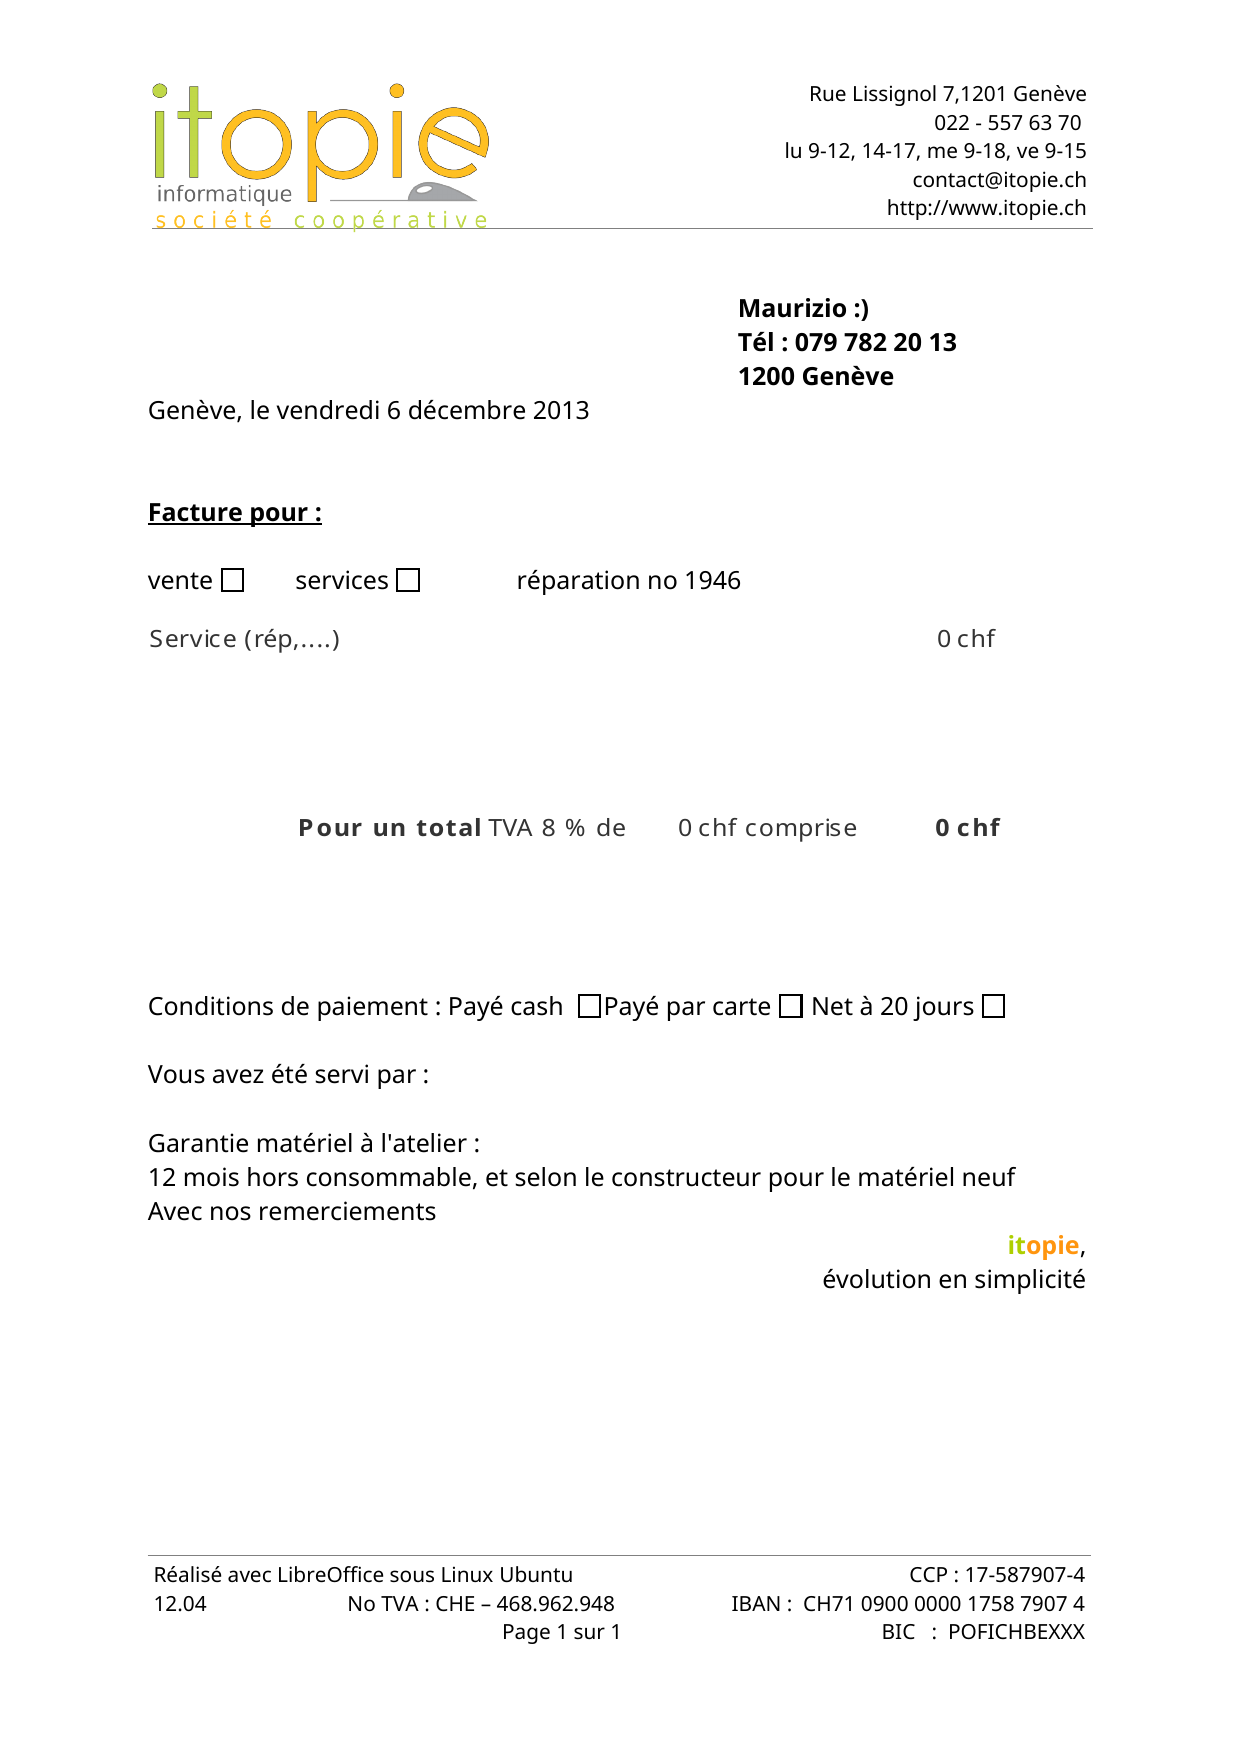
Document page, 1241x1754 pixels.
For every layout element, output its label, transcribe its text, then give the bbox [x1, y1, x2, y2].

text Facture pour : [148, 495, 1093, 529]
text Maurizio :) [148, 290, 1093, 324]
text Conditions de paiement : Payé cash Payé par carte Net à 20 jours [148, 989, 1093, 1023]
text itopie, [148, 1227, 1093, 1262]
text Avec nos remerciements [148, 1193, 1093, 1227]
text Vous avez été servi par : [148, 1057, 1093, 1091]
text Genève, le vendredi 6 décembre 2013 [148, 392, 1093, 427]
text Tél : 079 782 20 13 [148, 324, 1093, 358]
text vente services réparation no 1946 [148, 563, 1093, 597]
text 12 mois hors consommable, et selon le constructeur pour le matériel neuf [148, 1159, 1093, 1193]
text évolution en simplicité [148, 1262, 1093, 1296]
text Garantie matériel à l'atelier : [148, 1125, 1093, 1159]
picture [138, 72, 500, 244]
text 1200 Genève [148, 358, 1093, 392]
